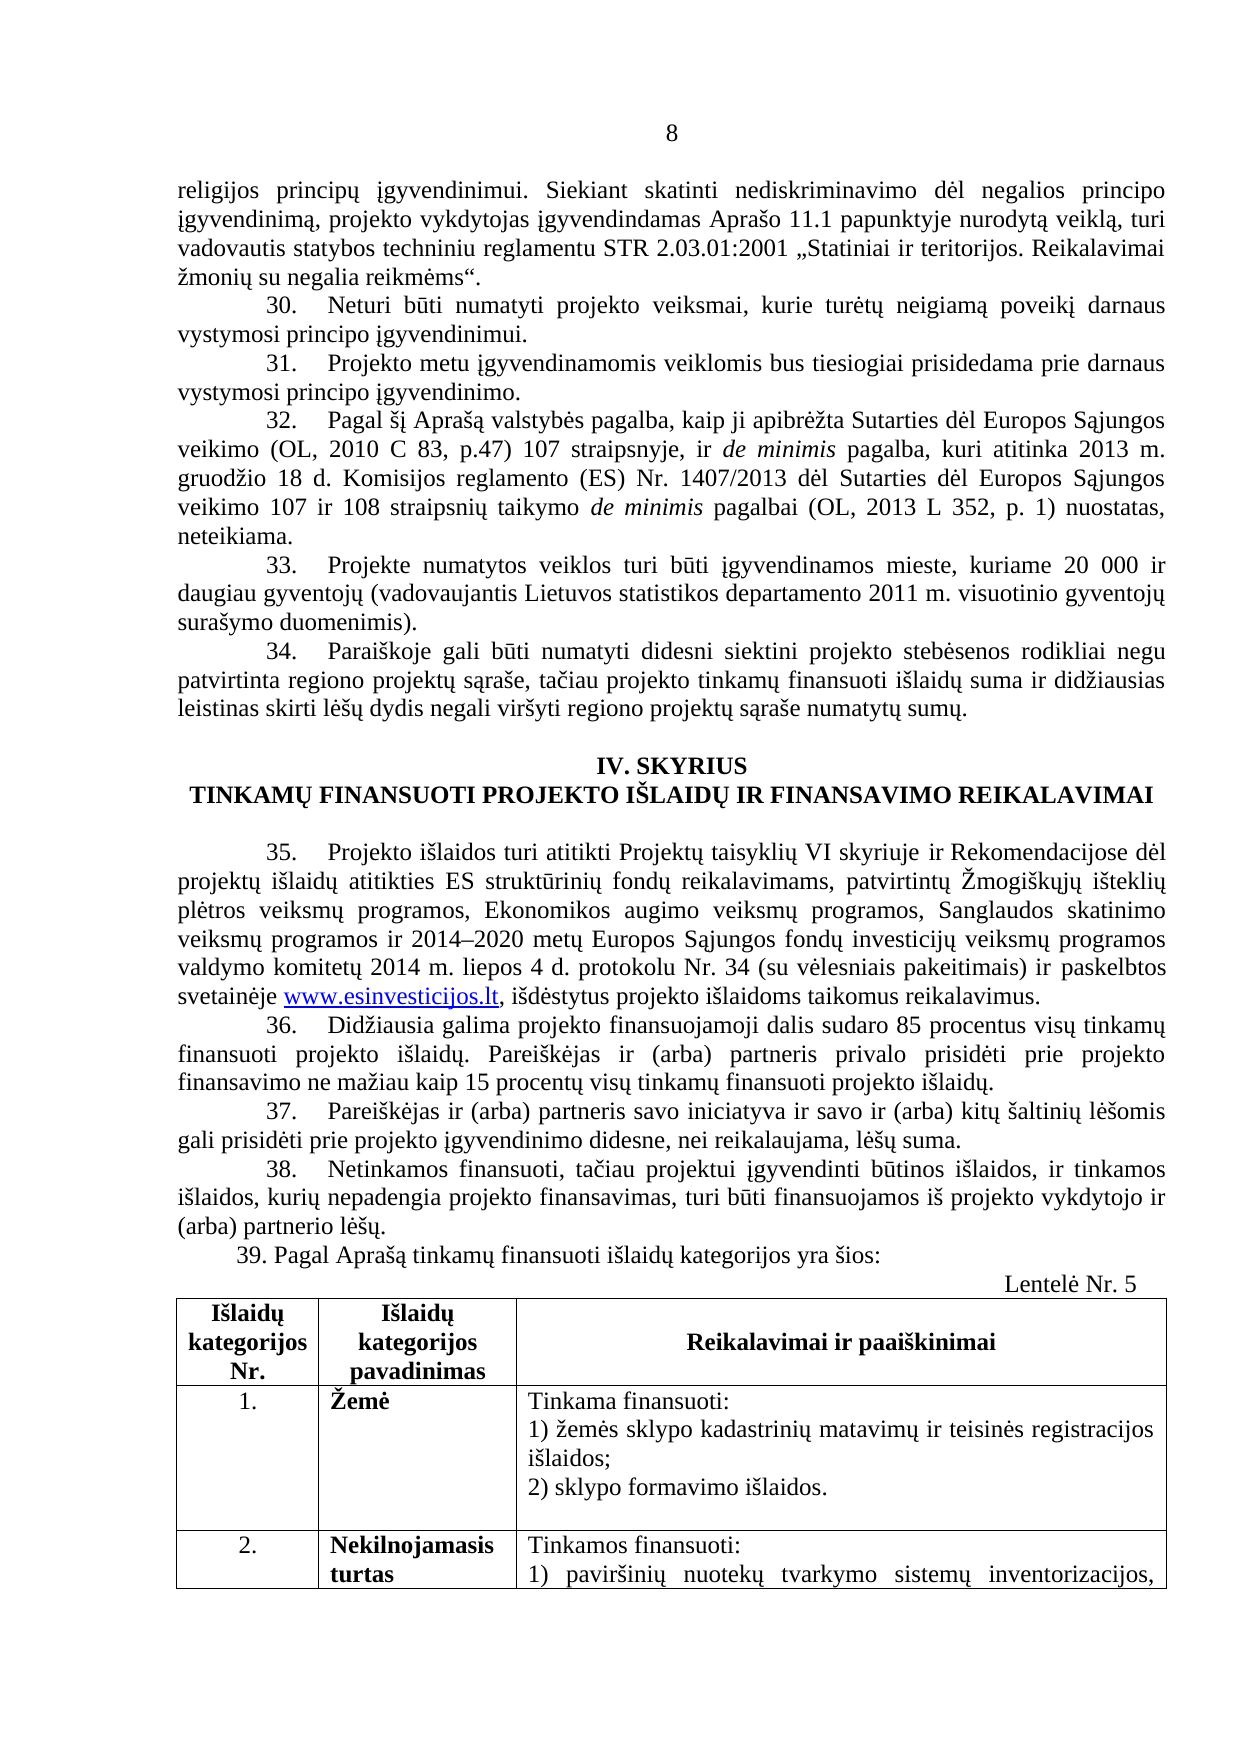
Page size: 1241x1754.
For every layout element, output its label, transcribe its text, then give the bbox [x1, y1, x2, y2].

text 31. Projekto metu įgyvendinamomis veiklomis bus tiesiogiai prisidedama prie darnaus vystymosi principo įgyvendinimo. [177, 348, 1166, 405]
text 34. Paraiškoje gali būti numatyti didesni siektini projekto stebėsenos rodikliai negu patvirtinta regiono projektų sąraše, tačiau projekto tinkamų finansuoti išlaidų suma ir didžiausias leistinas skirti lėšų dydis negali viršyti regiono projektų sąraše numatytų sumų. [177, 636, 1166, 722]
text 30. Neturi būti numatyti projekto veiksmai, kurie turėtų neigiamą poveikį darnaus vystymosi principo įgyvendinimui. [177, 290, 1166, 348]
table_header Reikalavimai ir paaiškinimai [517, 1299, 1166, 1385]
table_cell 1. [177, 1386, 318, 1529]
table_cell Tinkama finansuoti: 1) žemės sklypo kadastrinių matavimų ir teisinės registracijos išlaidos; 2) sklypo formavimo išlaidos. [517, 1386, 1166, 1529]
text 33. Projekte numatytos veiklos turi būti įgyvendinamos mieste, kuriame 20 000 ir daugiau gyventojų (vadovaujantis Lietuvos statistikos departamento 2011 m. visuotinio gyventojų surašymo duomenimis). [177, 550, 1166, 636]
text 35. Projekto išlaidos turi atitikti Projektų taisyklių VI skyriuje ir Rekomendacijose dėl projektų išlaidų atitikties ES struktūrinių fondų reikalavimams, patvirtintų Žmogiškųjų išteklių plėtros veiksmų programos, Ekonomikos augimo veiksmų programos, Sanglaudos skatinimo veiksmų programos ir 2014–2020 metų Europos Sąjungos fondų investicijų veiksmų programos valdymo komitetų 2014 m. liepos 4 d. protokolu Nr. 34 (su vėlesniais pakeitimais) ir paskelbtos svetainėje www.esinvesticijos.lt, išdėstytus projekto išlaidoms taikomus reikalavimus. [177, 837, 1166, 1010]
table_cell Tinkamos finansuoti: 1) paviršinių nuotekų tvarkymo sistemų inventorizacijos, [517, 1531, 1166, 1588]
text 39. Pagal Aprašą tinkamų finansuoti išlaidų kategorijos yra šios: [236, 1240, 1166, 1269]
text Lentelė Nr. 5 [266, 1269, 1166, 1297]
text 38. Netinkamos finansuoti, tačiau projektui įgyvendinti būtinos išlaidos, ir tinkamos išlaidos, kurių nepadengia projekto finansavimas, turi būti finansuojamos iš projekto vykdytojo ir (arba) partnerio lėšų. [177, 1154, 1166, 1240]
text 37. Pareiškėjas ir (arba) partneris savo iniciatyva ir savo ir (arba) kitų šaltinių lėšomis gali prisidėti prie projekto įgyvendinimo didesne, nei reikalaujama, lėšų suma. [177, 1096, 1166, 1154]
text TINKAMŲ FINANSUOTI PROJEKTO IŠLAIDŲ IR FINANSAVIMO REIKALAVIMAI [177, 780, 1166, 808]
table_header Išlaidų kategorijos Nr. [177, 1299, 318, 1385]
table_header Išlaidų kategorijos pavadinimas [319, 1299, 516, 1385]
table_cell Žemė [319, 1386, 516, 1529]
table_cell Nekilnojamasis turtas [319, 1531, 516, 1588]
text 32. Pagal šį Aprašą valstybės pagalba, kaip ji apibrėžta Sutarties dėl Europos Sąjungos veikimo (OL, 2010 C 83, p.47) 107 straipsnyje, ir de minimis pagalba, kuri atitinka 2013 m. gruodžio 18 d. Komisijos reglamento (ES) Nr. 1407/2013 dėl Sutarties dėl Europos Sąjungos veikimo 107 ir 108 straipsnių taikymo de minimis pagalbai (OL, 2013 L 352, p. 1) nuostatas, neteikiama. [177, 405, 1166, 550]
text 36. Didžiausia galima projekto finansuojamoji dalis sudaro 85 procentus visų tinkamų finansuoti projekto išlaidų. Pareiškėjas ir (arba) partneris privalo prisidėti prie projekto finansavimo ne mažiau kaip 15 procentų visų tinkamų finansuoti projekto išlaidų. [177, 1010, 1166, 1096]
text religijos principų įgyvendinimui. Siekiant skatinti nediskriminavimo dėl negalios principo įgyvendinimą, projekto vykdytojas įgyvendindamas Aprašo 11.1 papunktyje nurodytą veiklą, turi vadovautis statybos techniniu reglamentu STR 2.03.01:2001 „Statiniai ir teritorijos. Reikalavimai žmonių su negalia reikmėms“. [177, 175, 1166, 290]
text IV. SKYRIUS [177, 751, 1166, 780]
table_cell 2. [177, 1531, 318, 1588]
